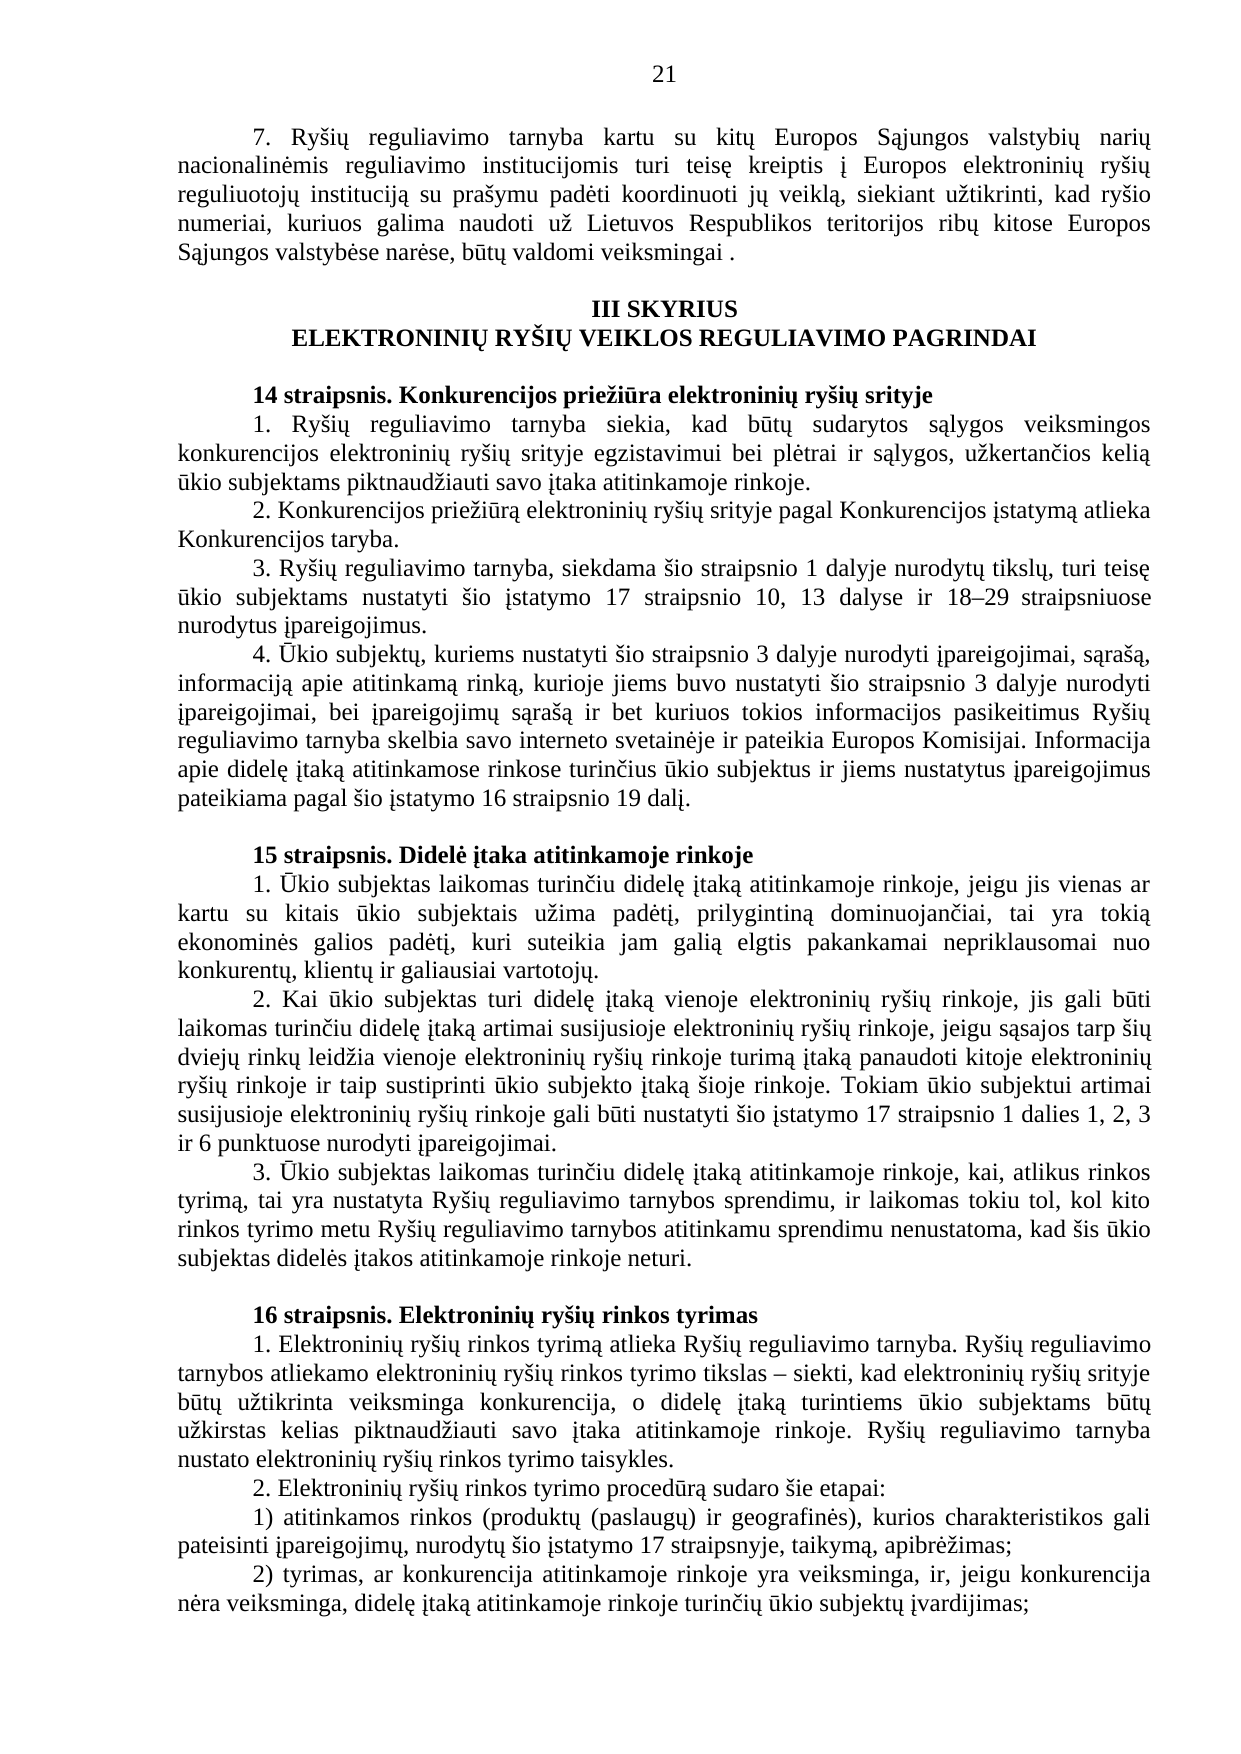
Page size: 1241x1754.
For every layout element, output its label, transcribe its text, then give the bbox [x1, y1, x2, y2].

text 1. Ūkio subjektas laikomas turinčiu didelę įtaką atitinkamoje rinkoje, jeigu jis vienas ar kartu su kitais ūkio subjektais užima padėtį, prilygintiną dominuojančiai, tai yra tokią ekonominės galios padėtį, kuri suteikia jam galią elgtis pakankamai nepriklausomai nuo konkurentų, klientų ir galiausiai vartotojų. [177, 869, 1152, 984]
text 1) atitinkamos rinkos (produktų (paslaugų) ir geografinės), kurios charakteristikos gali pateisinti įpareigojimų, nurodytų šio įstatymo 17 straipsnyje, taikymą, apibrėžimas; [177, 1502, 1152, 1559]
text 2) tyrimas, ar konkurencija atitinkamoje rinkoje yra veiksminga, ir, jeigu konkurencija nėra veiksminga, didelę įtaką atitinkamoje rinkoje turinčių ūkio subjektų įvardijimas; [177, 1559, 1152, 1617]
text 2. Elektroninių ryšių rinkos tyrimo procedūrą sudaro šie etapai: [177, 1473, 1152, 1502]
text 16 straipsnis. Elektroninių ryšių rinkos tyrimas [177, 1301, 1152, 1329]
text 1. Elektroninių ryšių rinkos tyrimą atlieka Ryšių reguliavimo tarnyba. Ryšių reguliavimo tarnybos atliekamo elektroninių ryšių rinkos tyrimo tikslas – siekti, kad elektroninių ryšių srityje būtų užtikrinta veiksminga konkurencija, o didelę įtaką turintiems ūkio subjektams būtų užkirstas kelias piktnaudžiauti savo įtaka atitinkamoje rinkoje. Ryšių reguliavimo tarnyba nustato elektroninių ryšių rinkos tyrimo taisykles. [177, 1329, 1152, 1473]
text 15 straipsnis. Didelė įtaka atitinkamoje rinkoje [177, 841, 1152, 869]
text 14 straipsnis. Konkurencijos priežiūra elektroninių ryšių srityje [177, 381, 1152, 409]
text 7. Ryšių reguliavimo tarnyba kartu su kitų Europos Sąjungos valstybių narių nacionalinėmis reguliavimo institucijomis turi teisę kreiptis į Europos elektroninių ryšių reguliuotojų instituciją su prašymu padėti koordinuoti jų veiklą, siekiant užtikrinti, kad ryšio numeriai, kuriuos galima naudoti už Lietuvos Respublikos teritorijos ribų kitose Europos Sąjungos valstybėse narėse, būtų valdomi veiksmingai . [177, 122, 1152, 266]
text 3. Ūkio subjektas laikomas turinčiu didelę įtaką atitinkamoje rinkoje, kai, atlikus rinkos tyrimą, tai yra nustatyta Ryšių reguliavimo tarnybos sprendimu, ir laikomas tokiu tol, kol kito rinkos tyrimo metu Ryšių reguliavimo tarnybos atitinkamu sprendimu nenustatoma, kad šis ūkio subjektas didelės įtakos atitinkamoje rinkoje neturi. [177, 1157, 1152, 1272]
text 1. Ryšių reguliavimo tarnyba siekia, kad būtų sudarytos sąlygos veiksmingos konkurencijos elektroninių ryšių srityje egzistavimui bei plėtrai ir sąlygos, užkertančios kelią ūkio subjektams piktnaudžiauti savo įtaka atitinkamoje rinkoje. [177, 409, 1152, 496]
text 3. Ryšių reguliavimo tarnyba, siekdama šio straipsnio 1 dalyje nurodytų tikslų, turi teisę ūkio subjektams nustatyti šio įstatymo 17 straipsnio 10, 13 dalyse ir 18–29 straipsniuose nurodytus įpareigojimus. [177, 553, 1152, 639]
text 2. Kai ūkio subjektas turi didelę įtaką vienoje elektroninių ryšių rinkoje, jis gali būti laikomas turinčiu didelę įtaką artimai susijusioje elektroninių ryšių rinkoje, jeigu sąsajos tarp šių dviejų rinkų leidžia vienoje elektroninių ryšių rinkoje turimą įtaką panaudoti kitoje elektroninių ryšių rinkoje ir taip sustiprinti ūkio subjekto įtaką šioje rinkoje. Tokiam ūkio subjektui artimai susijusioje elektroninių ryšių rinkoje gali būti nustatyti šio įstatymo 17 straipsnio 1 dalies 1, 2, 3 ir 6 punktuose nurodyti įpareigojimai. [177, 984, 1152, 1157]
text 2. Konkurencijos priežiūrą elektroninių ryšių srityje pagal Konkurencijos įstatymą atlieka Konkurencijos taryba. [177, 496, 1152, 553]
text ELEKTRONINIŲ RYŠIŲ VEIKLOS REGULIAVIMO PAGRINDAI [177, 323, 1152, 352]
text III SKYRIUS [177, 294, 1152, 323]
text 4. Ūkio subjektų, kuriems nustatyti šio straipsnio 3 dalyje nurodyti įpareigojimai, sąrašą, informaciją apie atitinkamą rinką, kurioje jiems buvo nustatyti šio straipsnio 3 dalyje nurodyti įpareigojimai, bei įpareigojimų sąrašą ir bet kuriuos tokios informacijos pasikeitimus Ryšių reguliavimo tarnyba skelbia savo interneto svetainėje ir pateikia Europos Komisijai. Informacija apie didelę įtaką atitinkamose rinkose turinčius ūkio subjektus ir jiems nustatytus įpareigojimus pateikiama pagal šio įstatymo 16 straipsnio 19 dalį. [177, 639, 1152, 812]
